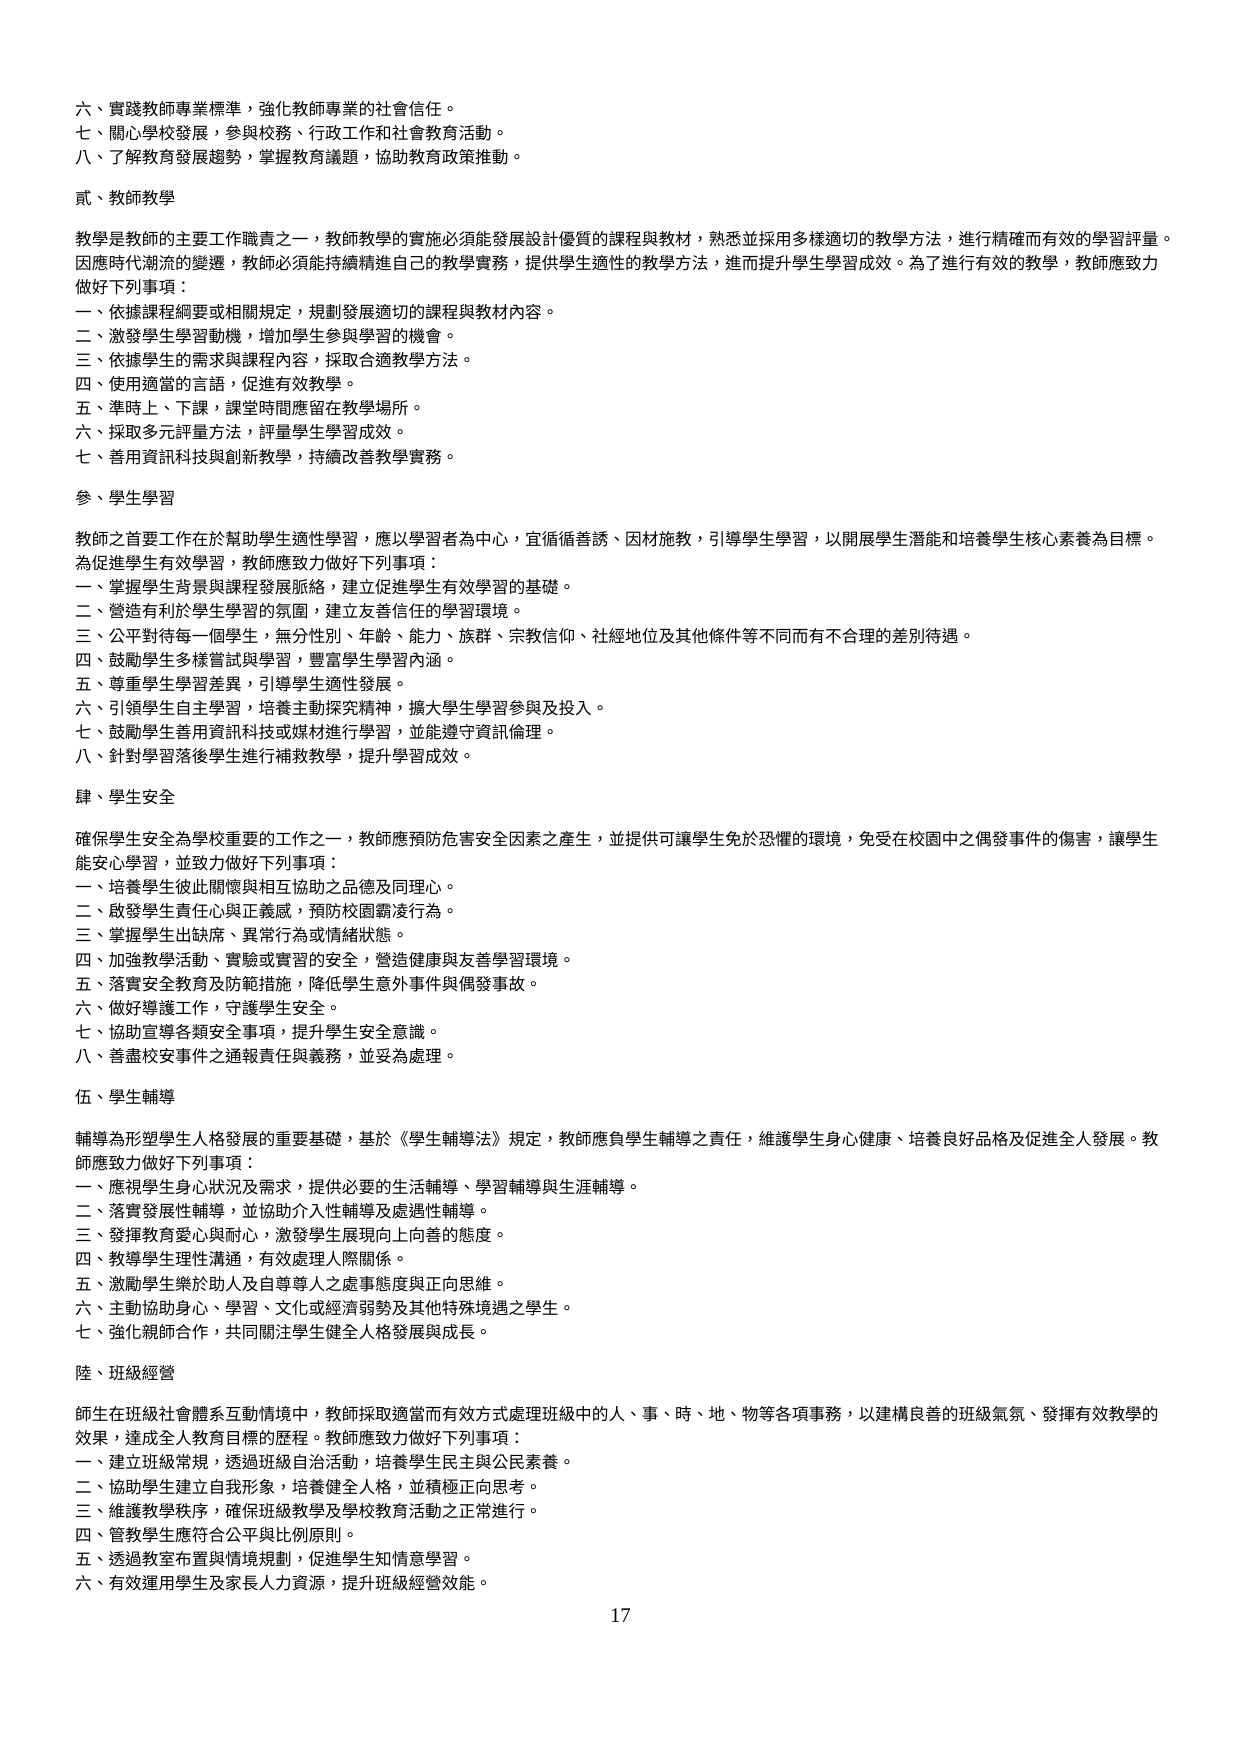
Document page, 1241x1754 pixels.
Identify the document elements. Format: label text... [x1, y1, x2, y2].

text 一、依據課程綱要或相關規定，規劃發展適切的課程與教材內容。 [75, 299, 1165, 323]
text 五、落實安全教育及防範措施，降低學生意外事件與偶發事故。 [75, 971, 1165, 995]
text 三、發揮教育愛心與耐心，激發學生展現向上向善的態度。 [75, 1222, 1165, 1246]
text 五、激勵學生樂於助人及自尊尊人之處事態度與正向思維。 [75, 1271, 1165, 1295]
text 六、實踐教師專業標準，強化教師專業的社會信任。 [75, 96, 1165, 120]
text 一、掌握學生背景與課程發展脈絡，建立促進學生有效學習的基礎。 [75, 574, 1165, 598]
text 四、管教學生應符合公平與比例原則。 [75, 1522, 1165, 1546]
text 八、善盡校安事件之通報責任與義務，並妥為處理。 [75, 1043, 1165, 1067]
text 六、採取多元評量方法，評量學生學習成效。 [75, 419, 1165, 444]
text 七、善用資訊科技與創新教學，持續改善教學實務。 [75, 444, 1165, 468]
text 二、協助學生建立自我形象，培養健全人格，並積極正向思考。 [75, 1474, 1165, 1498]
text 五、準時上、下課，課堂時間應留在教學場所。 [75, 395, 1165, 419]
text 八、針對學習落後學生進行補救教學，提升學習成效。 [75, 743, 1165, 768]
text 一、應視學生身心狀況及需求，提供必要的生活輔導、學習輔導與生涯輔導。 [75, 1174, 1165, 1198]
text 八、了解教育發展趨勢，掌握教育議題，協助教育政策推動。 [75, 144, 1165, 168]
text 陸、班級經營 [75, 1360, 1165, 1384]
text 四、鼓勵學生多樣嘗試與學習，豐富學生學習內涵。 [75, 647, 1165, 671]
text 四、加強教學活動、實驗或實習的安全，營造健康與友善學習環境。 [75, 947, 1165, 971]
text 一、培養學生彼此關懷與相互協助之品德及同理心。 [75, 874, 1165, 898]
text 六、主動協助身心、學習、文化或經濟弱勢及其他特殊境遇之學生。 [75, 1295, 1165, 1319]
text 三、公平對待每一個學生，無分性別、年齡、能力、族群、宗教信仰、社經地位及其他條件等不同而有不合理的差別待遇。 [75, 623, 1165, 647]
text 二、營造有利於學生學習的氛圍，建立友善信任的學習環境。 [75, 598, 1165, 623]
text 六、引領學生自主學習，培養主動探究精神，擴大學生學習參與及投入。 [75, 695, 1165, 719]
text 伍、學生輔導 [75, 1084, 1165, 1108]
text 二、啟發學生責任心與正義感，預防校園霸凌行為。 [75, 898, 1165, 922]
text 七、強化親師合作，共同關注學生健全人格發展與成長。 [75, 1319, 1165, 1343]
text 五、透過教室布置與情境規劃，促進學生知情意學習。 [75, 1546, 1165, 1570]
text 六、做好導護工作，守護學生安全。 [75, 995, 1165, 1019]
text 肆、學生安全 [75, 784, 1165, 809]
text 七、鼓勵學生善用資訊科技或媒材進行學習，並能遵守資訊倫理。 [75, 719, 1165, 743]
text 六、有效運用學生及家長人力資源，提升班級經營效能。 [75, 1570, 1165, 1594]
text 七、關心學校發展，參與校務、行政工作和社會教育活動。 [75, 120, 1165, 144]
text 教學是教師的主要工作職責之一，教師教學的實施必須能發展設計優質的課程與教材，熟悉並採用多樣適切的教學方法，進行精確而有效的學習評量。因應時代潮流的變遷，教師必須能持續精進自己的教學實務，提供學生適性的教學方法，進而提升學生學習成效。為了進行有效的教學，教師應致力做好下列事項： [75, 226, 1165, 299]
text 四、教導學生理性溝通，有效處理人際關係。 [75, 1246, 1165, 1271]
text 一、建立班級常規，透過班級自治活動，培養學生民主與公民素養。 [75, 1449, 1165, 1474]
text 貳、教師教學 [75, 185, 1165, 209]
text 五、尊重學生學習差異，引導學生適性發展。 [75, 671, 1165, 695]
text 四、使用適當的言語，促進有效教學。 [75, 371, 1165, 395]
text 三、依據學生的需求與課程內容，採取合適教學方法。 [75, 347, 1165, 371]
text 二、激發學生學習動機，增加學生參與學習的機會。 [75, 323, 1165, 347]
text 確保學生安全為學校重要的工作之一，教師應預防危害安全因素之產生，並提供可讓學生免於恐懼的環境，免受在校園中之偶發事件的傷害，讓學生能安心學習，並致力做好下列事項： [75, 826, 1165, 874]
text 教師之首要工作在於幫助學生適性學習，應以學習者為中心，宜循循善誘、因材施教，引導學生學習，以開展學生潛能和培養學生核心素養為目標。為促進學生有效學習，教師應致力做好下列事項： [75, 526, 1165, 574]
text 七、協助宣導各類安全事項，提升學生安全意識。 [75, 1019, 1165, 1043]
text 師生在班級社會體系互動情境中，教師採取適當而有效方式處理班級中的人、事、時、地、物等各項事務，以建構良善的班級氣氛、發揮有效教學的效果，達成全人教育目標的歷程。教師應致力做好下列事項： [75, 1401, 1165, 1449]
text 三、掌握學生出缺席、異常行為或情緒狀態。 [75, 922, 1165, 947]
text 參、學生學習 [75, 485, 1165, 509]
text 三、維護教學秩序，確保班級教學及學校教育活動之正常進行。 [75, 1498, 1165, 1522]
text 二、落實發展性輔導，並協助介入性輔導及處遇性輔導。 [75, 1198, 1165, 1222]
text 輔導為形塑學生人格發展的重要基礎，基於《學生輔導法》規定，教師應負學生輔導之責任，維護學生身心健康、培養良好品格及促進全人發展。教師應致力做好下列事項： [75, 1126, 1165, 1174]
